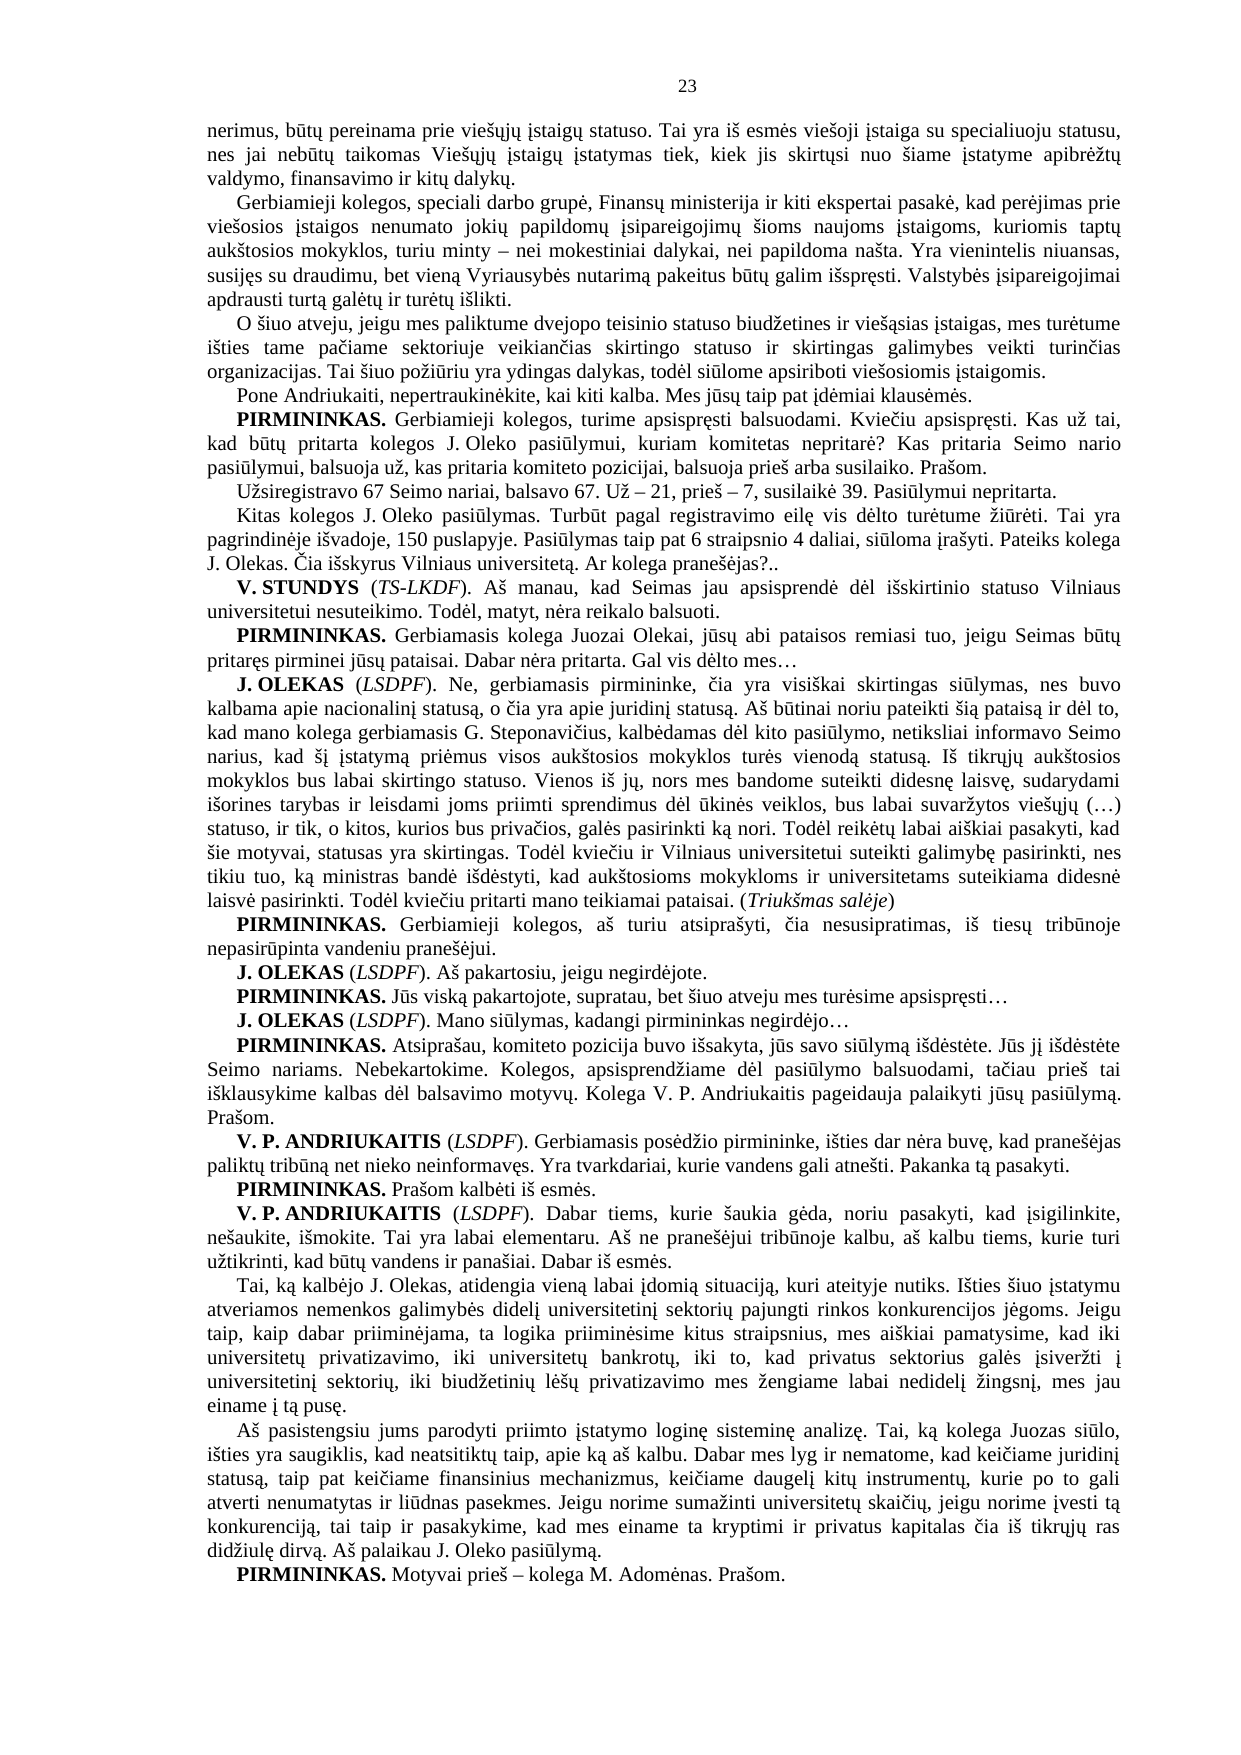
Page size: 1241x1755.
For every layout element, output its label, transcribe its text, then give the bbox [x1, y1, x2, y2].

text V. P. ANDRIUKAITIS (LSDPF). Dabar tiems, kurie šaukia gėda, noriu pasakyti, kad įsigilinkite, nešaukite, išmokite. Tai yra labai elementaru. Aš ne pranešėjui tribūnoje kalbu, aš kalbu tiems, kurie turi užtikrinti, kad būtų vandens ir panašiai. Dabar iš esmės. [207, 1201, 1122, 1273]
text Pone Andriukaiti, nepertraukinėkite, kai kiti kalba. Mes jūsų taip pat įdėmiai klausėmės. [207, 383, 1122, 407]
text PIRMININKAS. Gerbiamieji kolegos, turime apsispręsti balsuodami. Kviečiu apsispręsti. Kas už tai, kad būtų pritarta kolegos J. Oleko pasiūlymui, kuriam komitetas nepritarė? Kas pritaria Seimo nario pasiūlymui, balsuoja už, kas pritaria komiteto pozicijai, balsuoja prieš arba susilaiko. Prašom. [207, 407, 1122, 479]
text J. OLEKAS (LSDPF). Ne, gerbiamasis pirmininke, čia yra visiškai skirtingas siūlymas, nes buvo kalbama apie nacionalinį statusą, o čia yra apie juridinį statusą. Aš būtinai noriu pateikti šią pataisą ir dėl to, kad mano kolega gerbiamasis G. Steponavičius, kalbėdamas dėl kito pasiūlymo, netiksliai informavo Seimo narius, kad šį įstatymą priėmus visos aukštosios mokyklos turės vienodą statusą. Iš tikrųjų aukštosios mokyklos bus labai skirtingo statuso. Vienos iš jų, nors mes bandome suteikti didesnę laisvę, sudarydami išorines tarybas ir leisdami joms priimti sprendimus dėl ūkinės veiklos, bus labai suvaržytos viešųjų (…) statuso, ir tik, o kitos, kurios bus privačios, galės pasirinkti ką nori. Todėl reikėtų labai aiškiai pasakyti, kad šie motyvai, statusas yra skirtingas. Todėl kviečiu ir Vilniaus universitetui suteikti galimybę pasirinkti, nes tikiu tuo, ką ministras bandė išdėstyti, kad aukštosioms mokykloms ir universitetams suteikiama didesnė laisvė pasirinkti. Todėl kviečiu pritarti mano teikiamai pataisai. (Triukšmas salėje) [207, 672, 1122, 912]
text PIRMININKAS. Gerbiamieji kolegos, aš turiu atsiprašyti, čia nesusipratimas, iš tiesų tribūnoje nepasirūpinta vandeniu pranešėjui. [207, 912, 1122, 960]
text J. OLEKAS (LSDPF). Mano siūlymas, kadangi pirmininkas negirdėjo… [207, 1008, 1122, 1032]
text Užsiregistravo 67 Seimo nariai, balsavo 67. Už – 21, prieš – 7, susilaikė 39. Pasiūlymui nepritarta. [207, 479, 1122, 503]
text O šiuo atveju, jeigu mes paliktume dvejopo teisinio statuso biudžetines ir viešąsias įstaigas, mes turėtume išties tame pačiame sektoriuje veikiančias skirtingo statuso ir skirtingas galimybes veikti turinčias organizacijas. Tai šiuo požiūriu yra ydingas dalykas, todėl siūlome apsiriboti viešosiomis įstaigomis. [207, 311, 1122, 383]
text V. P. ANDRIUKAITIS (LSDPF). Gerbiamasis posėdžio pirmininke, išties dar nėra buvę, kad pranešėjas paliktų tribūną net nieko neinformavęs. Yra tvarkdariai, kurie vandens gali atnešti. Pakanka tą pasakyti. [207, 1129, 1122, 1177]
text Gerbiamieji kolegos, speciali darbo grupė, Finansų ministerija ir kiti ekspertai pasakė, kad perėjimas prie viešosios įstaigos nenumato jokių papildomų įsipareigojimų šioms naujoms įstaigoms, kuriomis taptų aukštosios mokyklos, turiu minty – nei mokestiniai dalykai, nei papildoma našta. Yra vienintelis niuansas, susijęs su draudimu, bet vieną Vyriausybės nutarimą pakeitus būtų galim išspręsti. Valstybės įsipareigojimai apdrausti turtą galėtų ir turėtų išlikti. [207, 190, 1122, 311]
text PIRMININKAS. Gerbiamasis kolega Juozai Olekai, jūsų abi pataisos remiasi tuo, jeigu Seimas būtų pritaręs pirminei jūsų pataisai. Dabar nėra pritarta. Gal vis dėlto mes… [207, 623, 1122, 672]
text PIRMININKAS. Prašom kalbėti iš esmės. [207, 1177, 1122, 1201]
text PIRMININKAS. Atsiprašau, komiteto pozicija buvo išsakyta, jūs savo siūlymą išdėstėte. Jūs jį išdėstėte Seimo nariams. Nebekartokime. Kolegos, apsisprendžiame dėl pasiūlymo balsuodami, tačiau prieš tai išklausykime kalbas dėl balsavimo motyvų. Kolega V. P. Andriukaitis pageidauja palaikyti jūsų pasiūlymą. Prašom. [207, 1032, 1122, 1129]
text PIRMININKAS. Jūs viską pakartojote, supratau, bet šiuo atveju mes turėsime apsispręsti… [207, 984, 1122, 1008]
text V. STUNDYS (TS-LKDF). Aš manau, kad Seimas jau apsisprendė dėl išskirtinio statuso Vilniaus universitetui nesuteikimo. Todėl, matyt, nėra reikalo balsuoti. [207, 575, 1122, 623]
text PIRMININKAS. Motyvai prieš – kolega M. Adomėnas. Prašom. [207, 1562, 1122, 1586]
text J. OLEKAS (LSDPF). Aš pakartosiu, jeigu negirdėjote. [207, 960, 1122, 984]
text Kitas kolegos J. Oleko pasiūlymas. Turbūt pagal registravimo eilę vis dėlto turėtume žiūrėti. Tai yra pagrindinėje išvadoje, 150 puslapyje. Pasiūlymas taip pat 6 straipsnio 4 daliai, siūloma įrašyti. Pateiks kolega J. Olekas. Čia išskyrus Vilniaus universitetą. Ar kolega pranešėjas?.. [207, 503, 1122, 575]
text Tai, ką kalbėjo J. Olekas, atidengia vieną labai įdomią situaciją, kuri ateityje nutiks. Išties šiuo įstatymu atveriamos nemenkos galimybės didelį universitetinį sektorių pajungti rinkos konkurencijos jėgoms. Jeigu taip, kaip dabar priiminėjama, ta logika priiminėsime kitus straipsnius, mes aiškiai pamatysime, kad iki universitetų privatizavimo, iki universitetų bankrotų, iki to, kad privatus sektorius galės įsiveržti į universitetinį sektorių, iki biudžetinių lėšų privatizavimo mes žengiame labai nedidelį žingsnį, mes jau einame į tą pusę. [207, 1273, 1122, 1417]
text Aš pasistengsiu jums parodyti priimto įstatymo loginę sisteminę analizę. Tai, ką kolega Juozas siūlo, išties yra saugiklis, kad neatsitiktų taip, apie ką aš kalbu. Dabar mes lyg ir nematome, kad keičiame juridinį statusą, taip pat keičiame finansinius mechanizmus, keičiame daugelį kitų instrumentų, kurie po to gali atverti nenumatytas ir liūdnas pasekmes. Jeigu norime sumažinti universitetų skaičių, jeigu norime įvesti tą konkurenciją, tai taip ir pasakykime, kad mes einame ta kryptimi ir privatus kapitalas čia iš tikrųjų ras didžiulę dirvą. Aš palaikau J. Oleko pasiūlymą. [207, 1417, 1122, 1562]
text nerimus, būtų pereinama prie viešųjų įstaigų statuso. Tai yra iš esmės viešoji įstaiga su specialiuoju statusu, nes jai nebūtų taikomas Viešųjų įstaigų įstatymas tiek, kiek jis skirtųsi nuo šiame įstatyme apibrėžtų valdymo, finansavimo ir kitų dalykų. [207, 118, 1122, 190]
